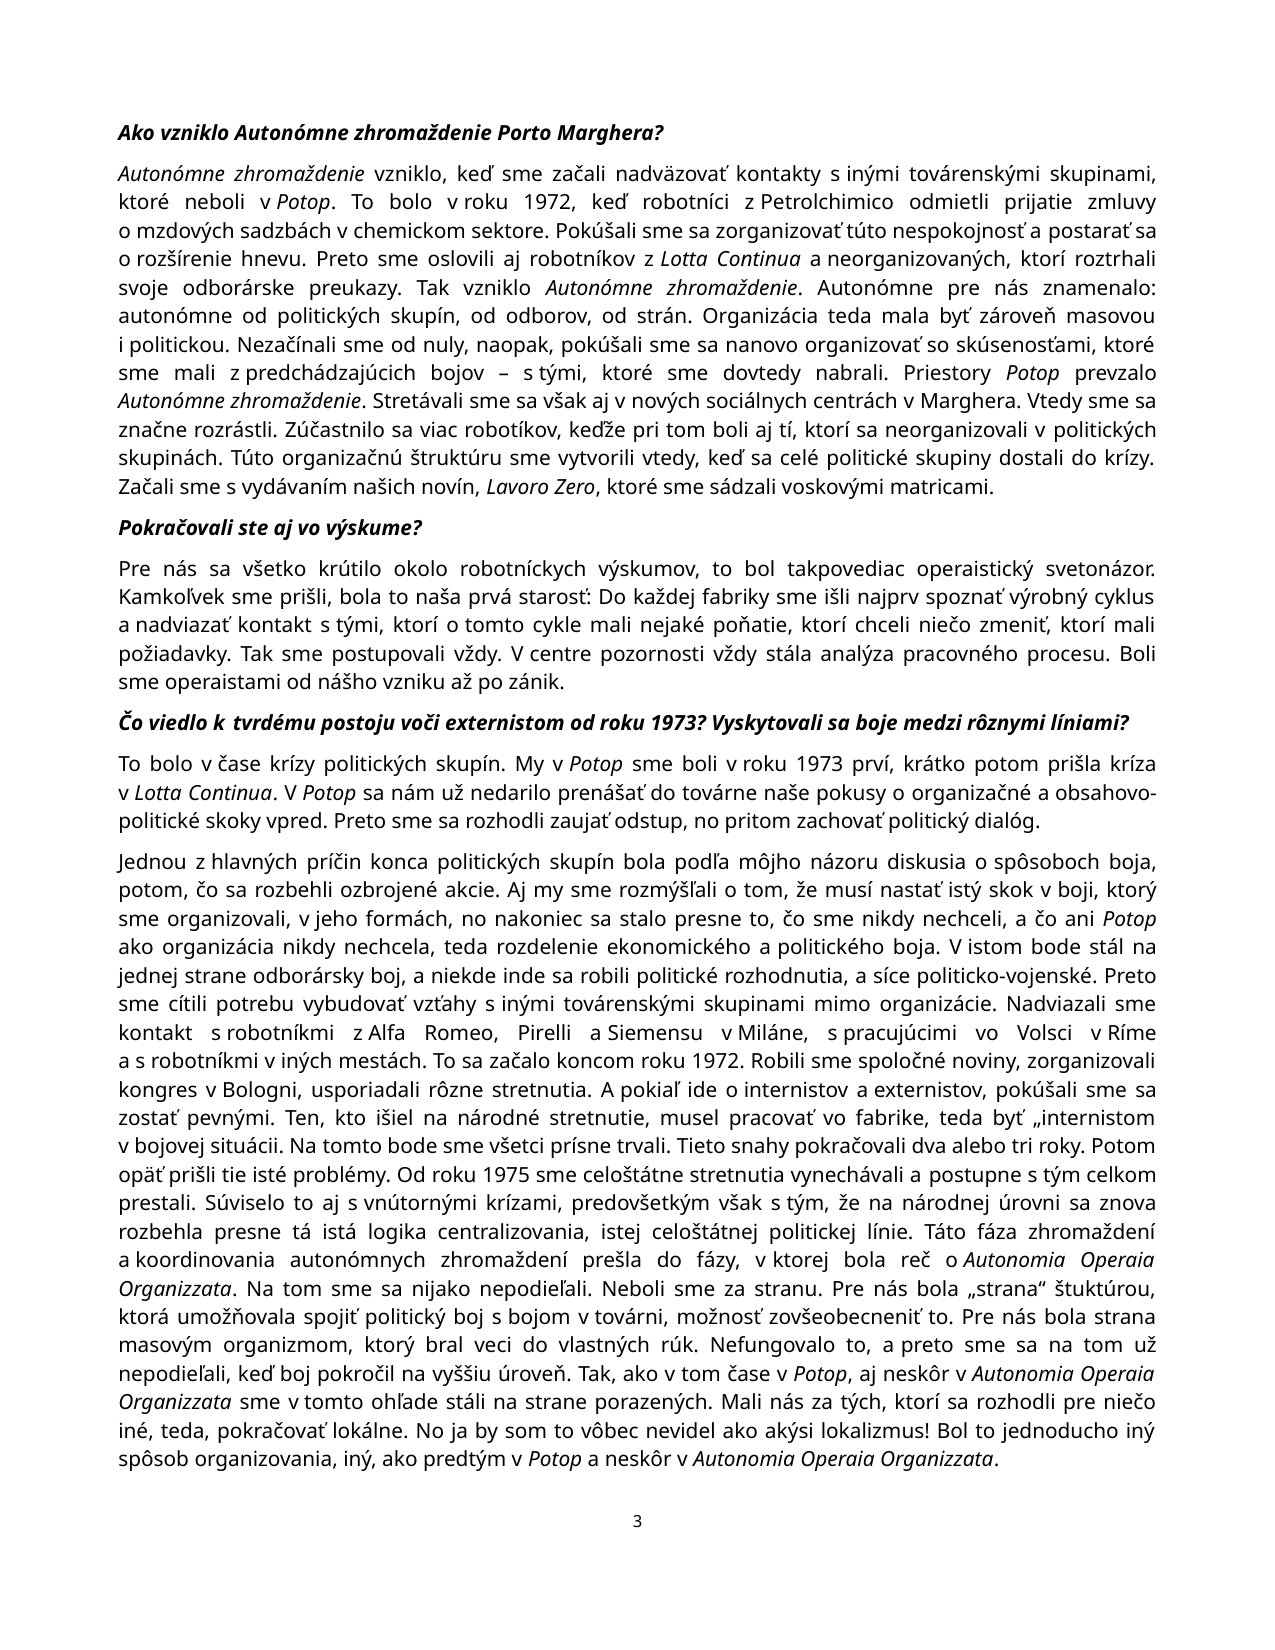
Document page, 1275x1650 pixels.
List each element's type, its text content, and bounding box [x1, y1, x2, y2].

text Jednou z hlavných príčin konca politických skupín bola podľa môjho názoru diskusia o spôsoboch boja, potom, čo sa rozbehli ozbrojené akcie. Aj my sme rozmýšľali o tom, že musí nastať istý skok v boji, ktorý sme organizovali, v jeho formách, no nakoniec sa stalo presne to, čo sme nikdy nechceli, a čo ani Potop ako organizácia nikdy nechcela, teda rozdelenie ekonomického a politického boja. V istom bode stál na jednej strane odborársky boj, a niekde inde sa robili politické rozhodnutia, a síce politicko-vojenské. Preto sme cítili potrebu vybudovať vzťahy s inými továrenskými skupinami mimo organizácie. Nadviazali sme kontakt s robotníkmi z Alfa Romeo, Pirelli a Siemensu v Miláne, s pracujúcimi vo Volsci v Ríme a s robotníkmi v iných mestách. To sa začalo koncom roku 1972. Robili sme spoločné noviny, zorganizovali kongres v Bologni, usporiadali rôzne stretnutia. A pokiaľ ide o internistov a externistov, pokúšali sme sa zostať pevnými. Ten, kto išiel na národné stretnutie, musel pracovať vo fabrike, teda byť „internistom v bojovej situácii. Na tomto bode sme všetci prísne trvali. Tieto snahy pokračovali dva alebo tri roky. Potom opäť prišli tie isté problémy. Od roku 1975 sme celoštátne stretnutia vynechávali a postupne s tým celkom prestali. Súviselo to aj s vnútornými krízami, predovšetkým však s tým, že na národnej úrovni sa znova rozbehla presne tá istá logika centralizovania, istej celoštátnej politickej línie. Táto fáza zhromaždení a koordinovania autonómnych zhromaždení prešla do fázy, v ktorej bola reč o Autonomia Operaia Organizzata. Na tom sme sa nijako nepodieľali. Neboli sme za stranu. Pre nás bola „strana“ štuktúrou, ktorá umožňovala spojiť politický boj s bojom v továrni, možnosť zovšeobecneniť to. Pre nás bola strana masovým organizmom, ktorý bral veci do vlastných rúk. Nefungovalo to, a preto sme sa na tom už nepodieľali, keď boj pokročil na vyššiu úroveň. Tak, ako v tom čase v Potop, aj neskôr v Autonomia Operaia Organizzata sme v tomto ohľade stáli na strane porazených. Mali nás za tých, ktorí sa rozhodli pre niečo iné, teda, pokračovať lokálne. No ja by som to vôbec nevidel ako akýsi lokalizmus! Bol to jednoducho iný spôsob organizovania, iný, ako predtým v Potop a neskôr v Autonomia Operaia Organizzata. [118, 847, 1157, 1473]
text To bolo v čase krízy politických skupín. My v Potop sme boli v roku 1973 prví, krátko potom prišla kríza v Lotta Continua. V Potop sa nám už nedarilo prenášať do továrne naše pokusy o organizačné a obsahovo-politické skoky vpred. Preto sme sa rozhodli zaujať odstup, no pritom zachovať politický dialóg. [118, 749, 1157, 835]
text Autonómne zhromaždenie vzniklo, keď sme začali nadväzovať kontakty s inými továrenskými skupinami, ktoré neboli v Potop. To bolo v roku 1972, keď robotníci z Petrolchimico odmietli prijatie zmluvy o mzdových sadzbách v chemickom sektore. Pokúšali sme sa zorganizovať túto nespokojnosť a postarať sa o rozšírenie hnevu. Preto sme oslovili aj robotníkov z Lotta Continua a neorganizovaných, ktorí roztrhali svoje odborárske preukazy. Tak vzniklo Autonómne zhromaždenie. Autonómne pre nás znamenalo: autonómne od politických skupín, od odborov, od strán. Organizácia teda mala byť zároveň masovou i politickou. Nezačínali sme od nuly, naopak, pokúšali sme sa nanovo organizovať so skúsenosťami, ktoré sme mali z predchádzajúcich bojov – s tými, ktoré sme dovtedy nabrali. Priestory Potop prevzalo Autonómne zhromaždenie. Stretávali sme sa však aj v nových sociálnych centrách v Marghera. Vtedy sme sa značne rozrástli. Zúčastnilo sa viac robotíkov, keďže pri tom boli aj tí, ktorí sa neorganizovali v politických skupinách. Túto organizačnú štruktúru sme vytvorili vtedy, keď sa celé politické skupiny dostali do krízy. Začali sme s vydávaním našich novín, Lavoro Zero, ktoré sme sádzali voskovými matricami. [118, 159, 1157, 500]
text Pokračovali ste aj vo výskume? [118, 513, 1157, 541]
text Pre nás sa všetko krútilo okolo robotníckych výskumov, to bol takpovediac operaistický svetonázor. Kamkoľvek sme prišli, bola to naša prvá starosť: Do každej fabriky sme išli najprv spoznať výrobný cyklus a nadviazať kontakt s tými, ktorí o tomto cykle mali nejaké poňatie, ktorí chceli niečo zmeniť, ktorí mali požiadavky. Tak sme postupovali vždy. V centre pozornosti vždy stála analýza pracovného procesu. Boli sme operaistami od nášho vzniku až po zánik. [118, 554, 1157, 696]
text Ako vzniklo Autonómne zhromaždenie Porto Marghera? [118, 118, 1157, 147]
text Čo viedlo k tvrdému postoju voči externistom od roku 1973? Vyskytovali sa boje medzi rôznymi líniami? [118, 708, 1157, 737]
